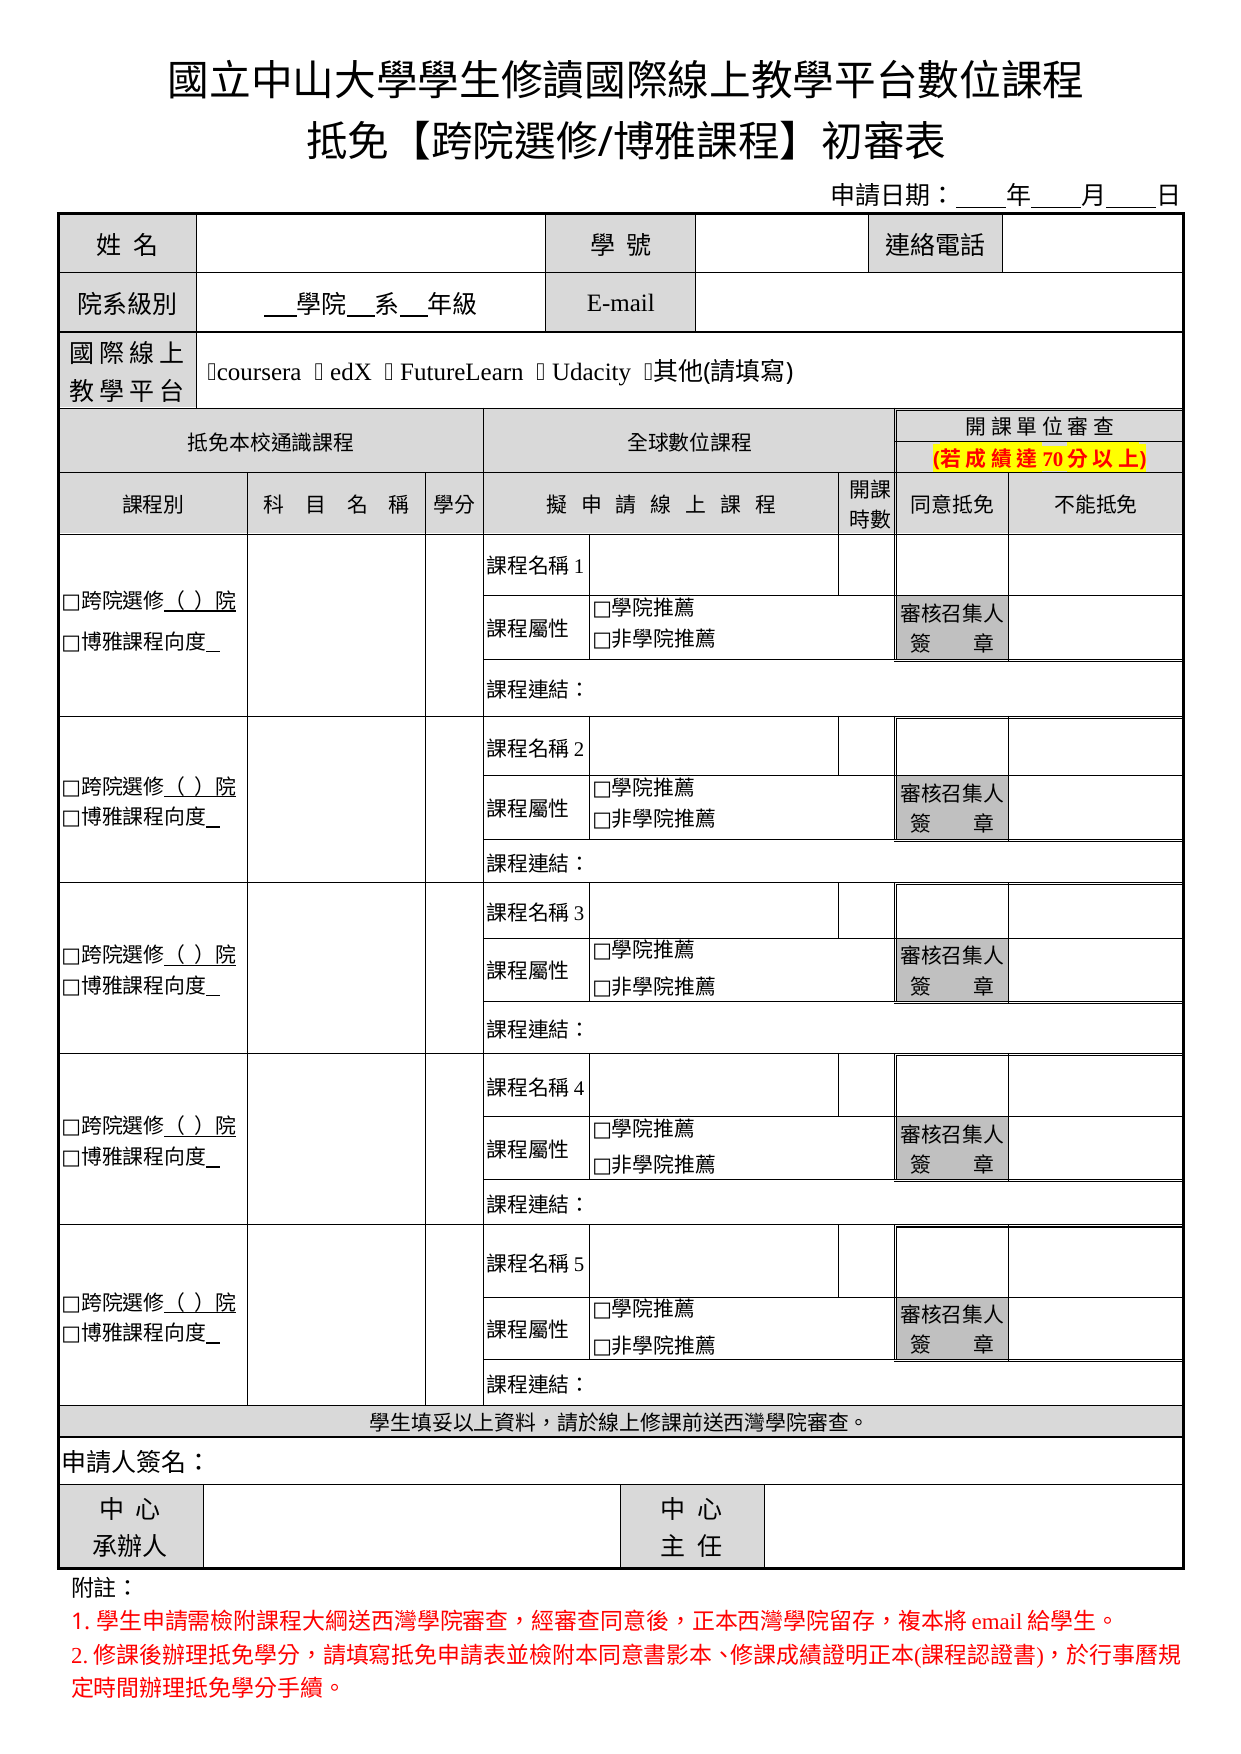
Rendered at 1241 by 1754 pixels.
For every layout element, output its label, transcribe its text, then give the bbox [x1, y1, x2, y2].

table_cell [426, 1225, 483, 1405]
table_cell [1009, 1117, 1182, 1179]
table_cell [590, 1225, 838, 1297]
table_cell [426, 1054, 483, 1224]
table_cell [696, 273, 1182, 331]
table_cell 課程連結： [484, 840, 1182, 882]
table_cell [839, 1054, 894, 1116]
table_cell [897, 885, 1008, 938]
table_cell 課程屬性 [484, 1117, 589, 1179]
table_header [1003, 215, 1182, 272]
table_cell [897, 535, 1008, 595]
table_cell [1009, 1298, 1182, 1359]
table_cell [1009, 596, 1182, 659]
table_cell 課程屬性 [484, 939, 589, 1001]
table_cell 學分 [426, 473, 483, 533]
table_cell [1009, 719, 1182, 775]
table_cell [590, 883, 838, 938]
table_cell 抵免本校通識課程 [60, 409, 483, 472]
table_cell [1009, 1228, 1182, 1297]
table_cell 審核召集人 簽 章 [897, 596, 1008, 659]
table_cell 課程屬性 [484, 776, 589, 839]
text 1. 學生申請需檢附課程大綱送西灣學院審查，經審查同意後，正本西灣學院留存，複本將email給學生。 [71, 1603, 1181, 1636]
table_cell 課程名稱2 [484, 717, 589, 775]
table_cell E-mail [546, 273, 695, 331]
table_cell [1009, 535, 1182, 595]
table_cell [248, 535, 425, 716]
table_cell [426, 883, 483, 1053]
table_cell [248, 1225, 425, 1405]
table_cell [1009, 939, 1182, 1001]
table_cell [590, 1054, 838, 1116]
table_cell □跨院選修（ ）院 □博雅課程向度 [60, 1054, 247, 1224]
table_cell 審核召集人 簽 章 [897, 1298, 1008, 1359]
table_cell 課程名稱5 [484, 1225, 589, 1297]
table_header [696, 215, 868, 272]
table_cell 課程連結： [484, 1002, 1182, 1053]
table_cell 院系級別 [60, 273, 196, 331]
table_header 學 號 [546, 215, 695, 272]
table_cell 學生填妥以上資料，請於線上修課前送西灣學院審查。 [60, 1406, 1182, 1436]
table_cell □跨院選修（ ）院 □博雅課程向度 [60, 1225, 247, 1405]
table_cell [839, 1225, 894, 1297]
table_cell 課程屬性 [484, 596, 589, 659]
table_cell 課程連結： [484, 660, 1182, 716]
table_cell □跨院選修（ ）院 □博雅課程向度 [60, 535, 247, 716]
table_cell □學院推薦 □非學院推薦 [590, 1117, 894, 1179]
table_cell 學院 系 年級 [197, 273, 545, 331]
table_header [197, 215, 545, 272]
table_cell □學院推薦 □非學院推薦 [590, 939, 894, 1001]
table_cell [839, 717, 894, 775]
table_cell 中 心 承辦人 [60, 1485, 203, 1567]
table_cell [248, 883, 425, 1053]
table_cell 課程名稱4 [484, 1054, 589, 1116]
table_cell 審核召集人 簽 章 [897, 1117, 1008, 1179]
table_cell [204, 1485, 620, 1567]
table_cell [897, 1228, 1008, 1297]
table_cell 課程連結： [484, 1180, 1182, 1224]
table_cell (若 成 績 達 70分 以 上) [897, 442, 1182, 472]
table_cell [765, 1485, 1182, 1567]
table_cell [426, 717, 483, 882]
table_cell [839, 883, 894, 938]
table_cell 審核召集人 簽 章 [897, 939, 1008, 1001]
table_cell 課程連結： [484, 1360, 1182, 1405]
table_header 姓 名 [60, 215, 196, 272]
table_cell [1009, 1056, 1182, 1116]
table_cell 課程名稱3 [484, 883, 589, 938]
table_cell 開課時數 [839, 473, 894, 533]
table_cell □跨院選修（ ）院 □博雅課程向度 [60, 717, 247, 882]
table_cell [590, 717, 838, 775]
table_cell [248, 717, 425, 882]
table_cell [1009, 885, 1182, 938]
table_cell [590, 535, 838, 595]
table_cell [248, 1054, 425, 1224]
table_cell [839, 535, 894, 595]
subtitle 申請日期： 年 月 日 [71, 176, 1181, 212]
table_cell 全球數位課程 [484, 409, 894, 472]
table_cell 中 心 主 任 [621, 1485, 764, 1567]
table_cell 國際線上教學平台 [60, 333, 196, 407]
table_cell [897, 1056, 1008, 1116]
text 國立中山大學學生修讀國際線上教學平台數位課程 [71, 47, 1181, 108]
table_cell □跨院選修（ ）院 □博雅課程向度 [60, 883, 247, 1053]
text 2. 修課後辦理抵免學分，請填寫抵免申請表並檢附本同意書影本、修課成績證明正本(課程認證書)，於行事曆規定時間辦理抵免學分手續。 [71, 1636, 1181, 1703]
table_cell 審核召集人 簽 章 [897, 776, 1008, 839]
table_cell [897, 719, 1008, 775]
table_cell □學院推薦 □非學院推薦 [590, 596, 894, 659]
table_header 連絡電話 [869, 215, 1002, 272]
table_cell 課程別 [60, 473, 247, 533]
table_cell 同意抵免 [897, 473, 1008, 533]
table_cell 科 目 名 稱 [248, 473, 425, 533]
table_cell □學院推薦 □非學院推薦 [590, 1298, 894, 1359]
table_cell coursera  edX  FutureLearn  Udacity 其他(請填寫) [197, 333, 1182, 407]
table_cell 擬 申 請 線 上 課 程 [484, 473, 838, 533]
text 附註： [71, 1570, 1181, 1603]
text 抵免【跨院選修/博雅課程】初審表 [71, 108, 1181, 168]
table_cell □學院推薦 □非學院推薦 [590, 776, 894, 839]
table_cell [1009, 776, 1182, 839]
table_cell 課程屬性 [484, 1298, 589, 1359]
table_cell 申請人簽名： [60, 1438, 1182, 1484]
table_cell [426, 535, 483, 716]
table_cell 不能抵免 [1009, 473, 1182, 533]
table_cell 開 課 單 位 審 查 [897, 411, 1182, 441]
table_cell 課程名稱1 [484, 535, 589, 595]
